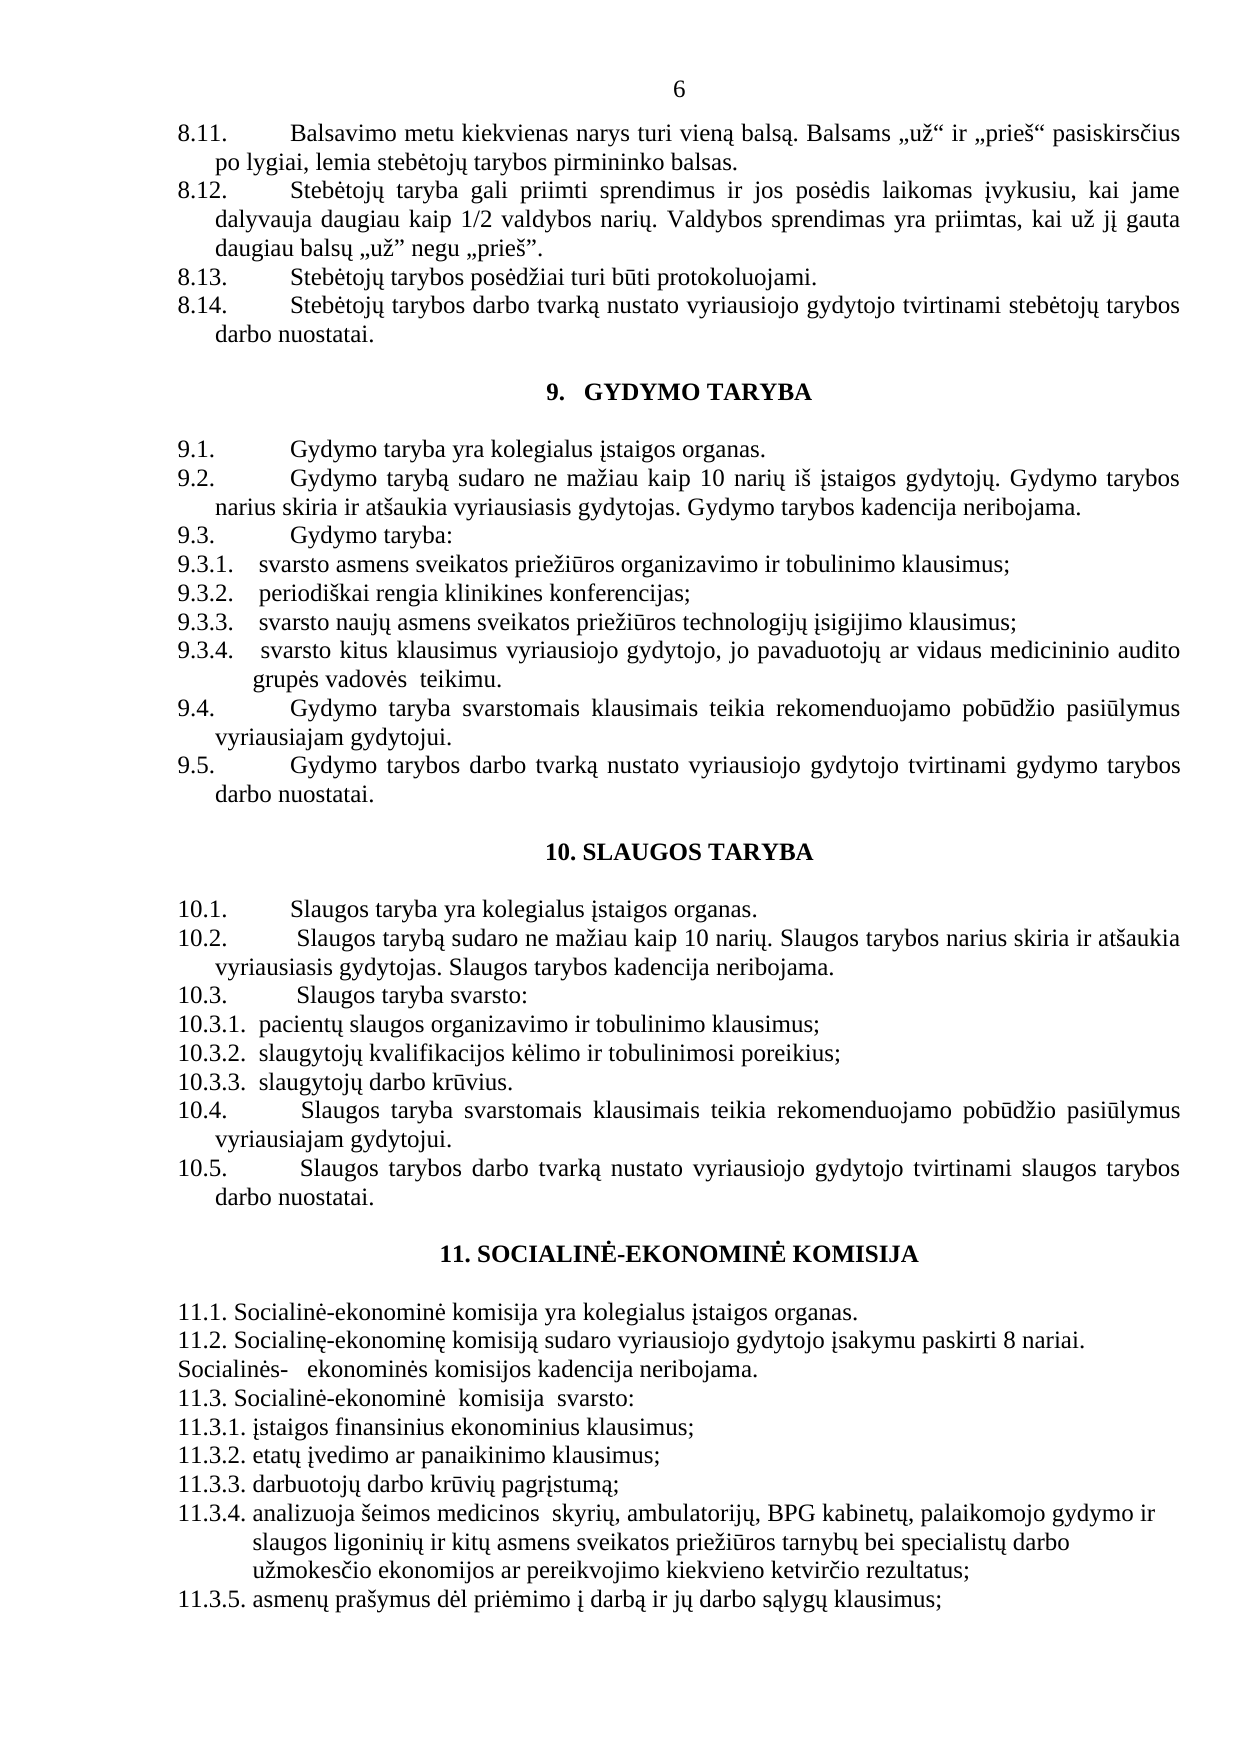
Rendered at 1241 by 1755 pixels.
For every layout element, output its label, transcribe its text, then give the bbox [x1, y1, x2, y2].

text 9.5. Gydymo tarybos darbo tvarką nustato vyriausiojo gydytojo tvirtinami gydymo tarybos darbo nuostatai. [177, 751, 1181, 808]
text 11.3.4. analizuoja šeimos medicinos skyrių, ambulatorijų, BPG kabinetų, palaikomojo gydymo ir slaugos ligoninių ir kitų asmens sveikatos priežiūros tarnybų bei specialistų darbo užmokesčio ekonomijos ar pereikvojimo kiekvieno ketvirčio rezultatus; [177, 1498, 1181, 1584]
text 10.3.1. pacientų slaugos organizavimo ir tobulinimo klausimus; [177, 1009, 1181, 1038]
text 11.3. Socialinė-ekonominė komisija svarsto: [177, 1383, 1181, 1412]
text 10.1. Slaugos taryba yra kolegialus įstaigos organas. [177, 894, 1181, 923]
text 10.3.3. slaugytojų darbo krūvius. [177, 1067, 1181, 1096]
text 11.3.2. etatų įvedimo ar panaikinimo klausimus; [177, 1441, 1181, 1469]
text 8.14. Stebėtojų tarybos darbo tvarką nustato vyriausiojo gydytojo tvirtinami stebėtojų tarybos darbo nuostatai. [177, 291, 1181, 348]
text 11. SOCIALINĖ-EKONOMINĖ KOMISIJA [177, 1239, 1181, 1268]
text 8.13. Stebėtojų tarybos posėdžiai turi būti protokoluojami. [177, 262, 1181, 291]
text 8.12. Stebėtojų taryba gali priimti sprendimus ir jos posėdis laikomas įvykusiu, kai jame dalyvauja daugiau kaip 1/2 valdybos narių. Valdybos sprendimas yra priimtas, kai už jį gauta daugiau balsų „už” negu „prieš”. [177, 176, 1181, 262]
text 9.4. Gydymo taryba svarstomais klausimais teikia rekomenduojamo pobūdžio pasiūlymus vyriausiajam gydytojui. [177, 693, 1181, 751]
text 11.2. Socialinę-ekonominę komisiją sudaro vyriausiojo gydytojo įsakymu paskirti 8 nariai. Socialinės- ekonominės komisijos kadencija neribojama. [177, 1326, 1181, 1383]
text 8.11. Balsavimo metu kiekvienas narys turi vieną balsą. Balsams „už“ ir „prieš“ pasiskirsčius po lygiai, lemia stebėtojų tarybos pirmininko balsas. [177, 118, 1181, 176]
text 10.5. Slaugos tarybos darbo tvarką nustato vyriausiojo gydytojo tvirtinami slaugos tarybos darbo nuostatai. [177, 1153, 1181, 1211]
text 10.2. Slaugos tarybą sudaro ne mažiau kaip 10 narių. Slaugos tarybos narius skiria ir atšaukia vyriausiasis gydytojas. Slaugos tarybos kadencija neribojama. [177, 923, 1181, 981]
text 10. SLAUGOS TARYBA [177, 837, 1181, 866]
text 10.4. Slaugos taryba svarstomais klausimais teikia rekomenduojamo pobūdžio pasiūlymus vyriausiajam gydytojui. [177, 1096, 1181, 1153]
text 9.3. Gydymo taryba: [177, 521, 1181, 549]
text 10.3. Slaugos taryba svarsto: [177, 981, 1181, 1009]
text 11.3.1. įstaigos finansinius ekonominius klausimus; [177, 1412, 1181, 1441]
text 11.3.5. asmenų prašymus dėl priėmimo į darbą ir jų darbo sąlygų klausimus; [177, 1584, 1181, 1613]
text 11.1. Socialinė-ekonominė komisija yra kolegialus įstaigos organas. [177, 1297, 1181, 1326]
text 10.3.2. slaugytojų kvalifikacijos kėlimo ir tobulinimosi poreikius; [177, 1038, 1181, 1067]
text 9.3.3. svarsto naujų asmens sveikatos priežiūros technologijų įsigijimo klausimus; [177, 607, 1181, 636]
text 9.1. Gydymo taryba yra kolegialus įstaigos organas. [177, 434, 1181, 463]
text 9.2. Gydymo tarybą sudaro ne mažiau kaip 10 narių iš įstaigos gydytojų. Gydymo tarybos narius skiria ir atšaukia vyriausiasis gydytojas. Gydymo tarybos kadencija neribojama. [177, 463, 1181, 521]
text 9.3.1. svarsto asmens sveikatos priežiūros organizavimo ir tobulinimo klausimus; [177, 549, 1181, 578]
text 9.3.4. svarsto kitus klausimus vyriausiojo gydytojo, jo pavaduotojų ar vidaus medicininio audito grupės vadovės teikimu. [177, 636, 1181, 693]
text 11.3.3. darbuotojų darbo krūvių pagrįstumą; [177, 1469, 1181, 1498]
text 9. GYDYMO TARYBA [177, 377, 1181, 406]
text 9.3.2. periodiškai rengia klinikines konferencijas; [177, 578, 1181, 607]
